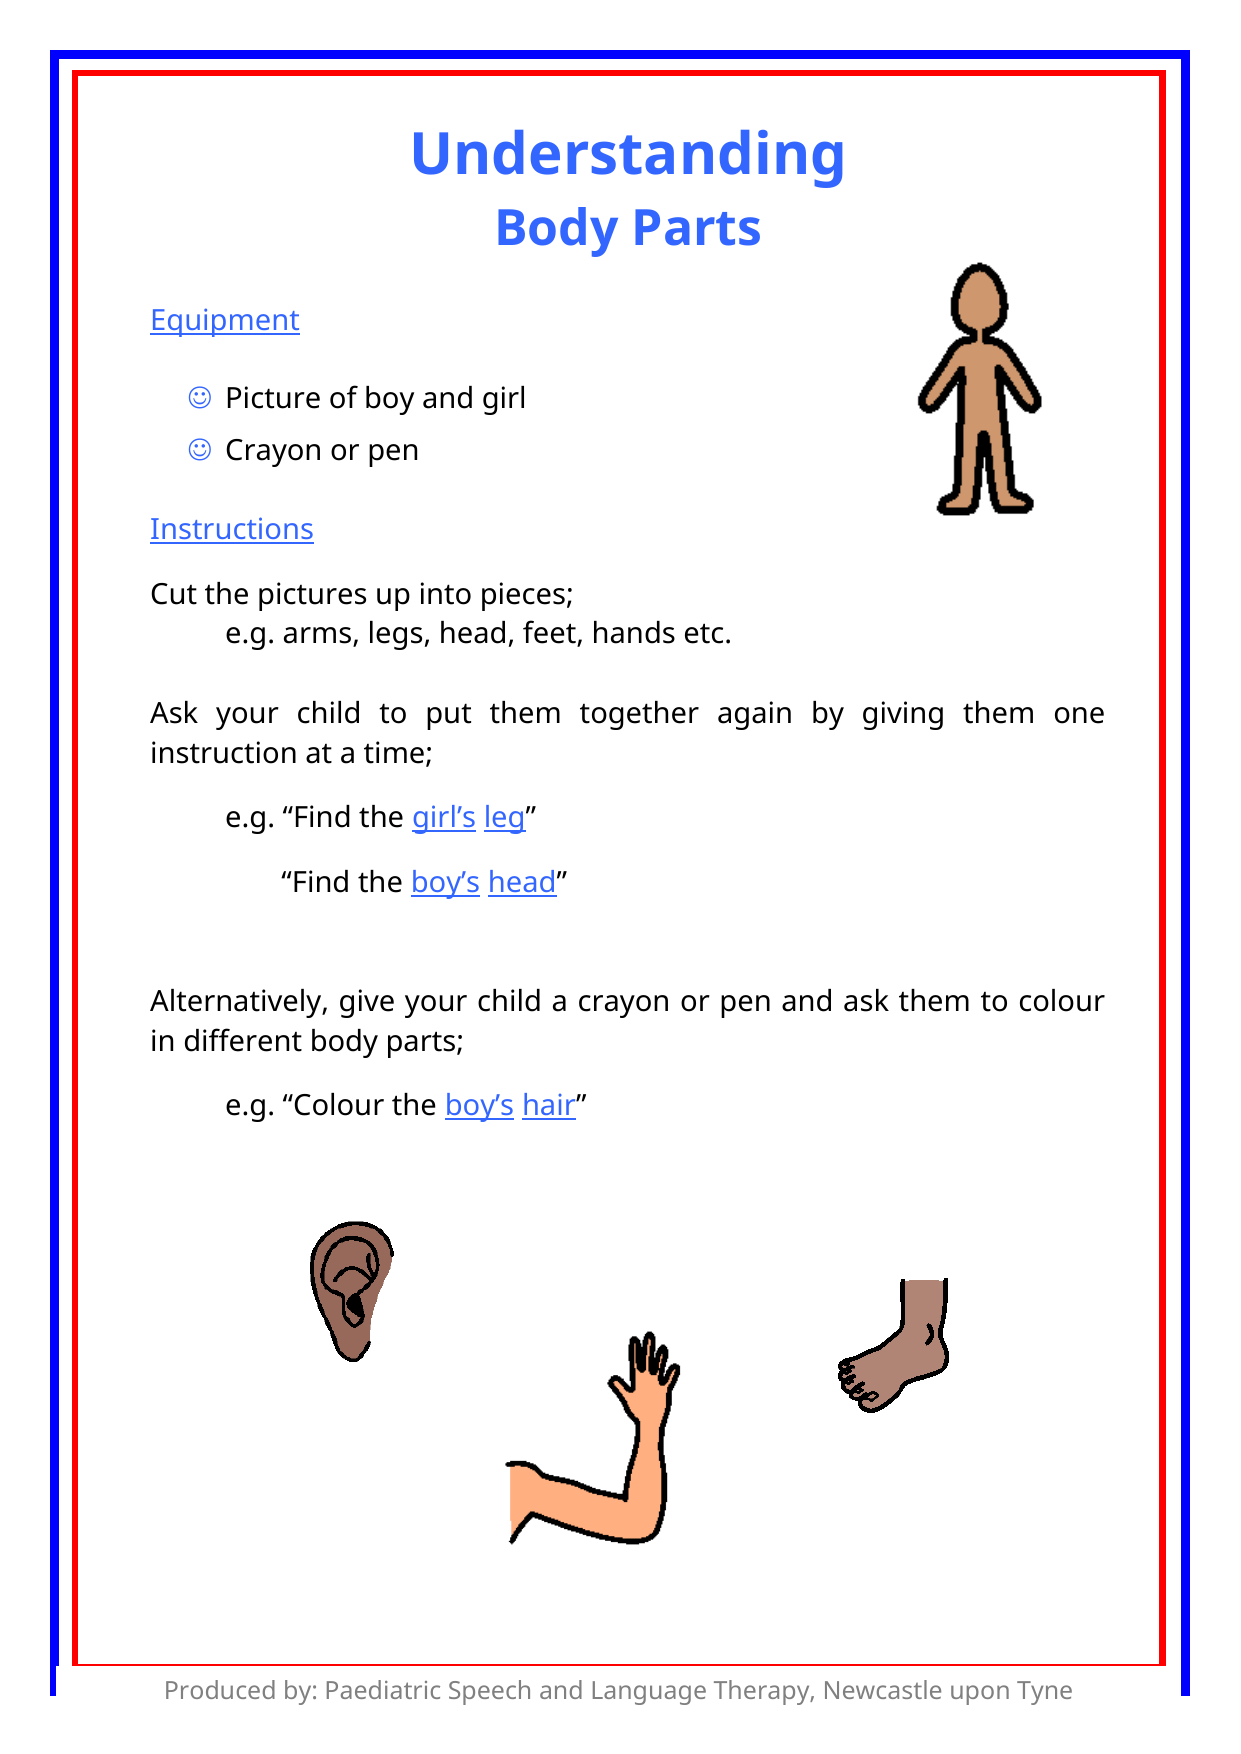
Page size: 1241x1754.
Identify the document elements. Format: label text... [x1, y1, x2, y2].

text e.g. “Find the girl’s leg” [150, 797, 1106, 836]
text Understanding [150, 112, 1106, 192]
list [1069, 377, 1106, 417]
text Body Parts [150, 192, 1106, 260]
text Equipment [150, 300, 900, 339]
text Instructions [150, 508, 1106, 548]
text “Find the boy’s head” [150, 861, 1106, 901]
list Picture of boy and girl [187, 377, 900, 417]
text Cut the pictures up into pieces; [150, 573, 1106, 613]
text [1069, 300, 1106, 339]
text Produced by: Paediatric Speech and Language Therapy, Newcastle upon Tyne [71, 1673, 1166, 1707]
text Ask your child to put them together again by giving them one instruction at a time; [150, 692, 1106, 772]
list [1069, 429, 1106, 469]
text Alternatively, give your child a crayon or pen and ask them to colour in different body parts; [150, 980, 1106, 1060]
text e.g. arms, legs, head, feet, hands etc. [150, 613, 1106, 652]
text e.g. “Colour the boy’s hair” [150, 1085, 1106, 1124]
list Crayon or pen [187, 429, 900, 469]
